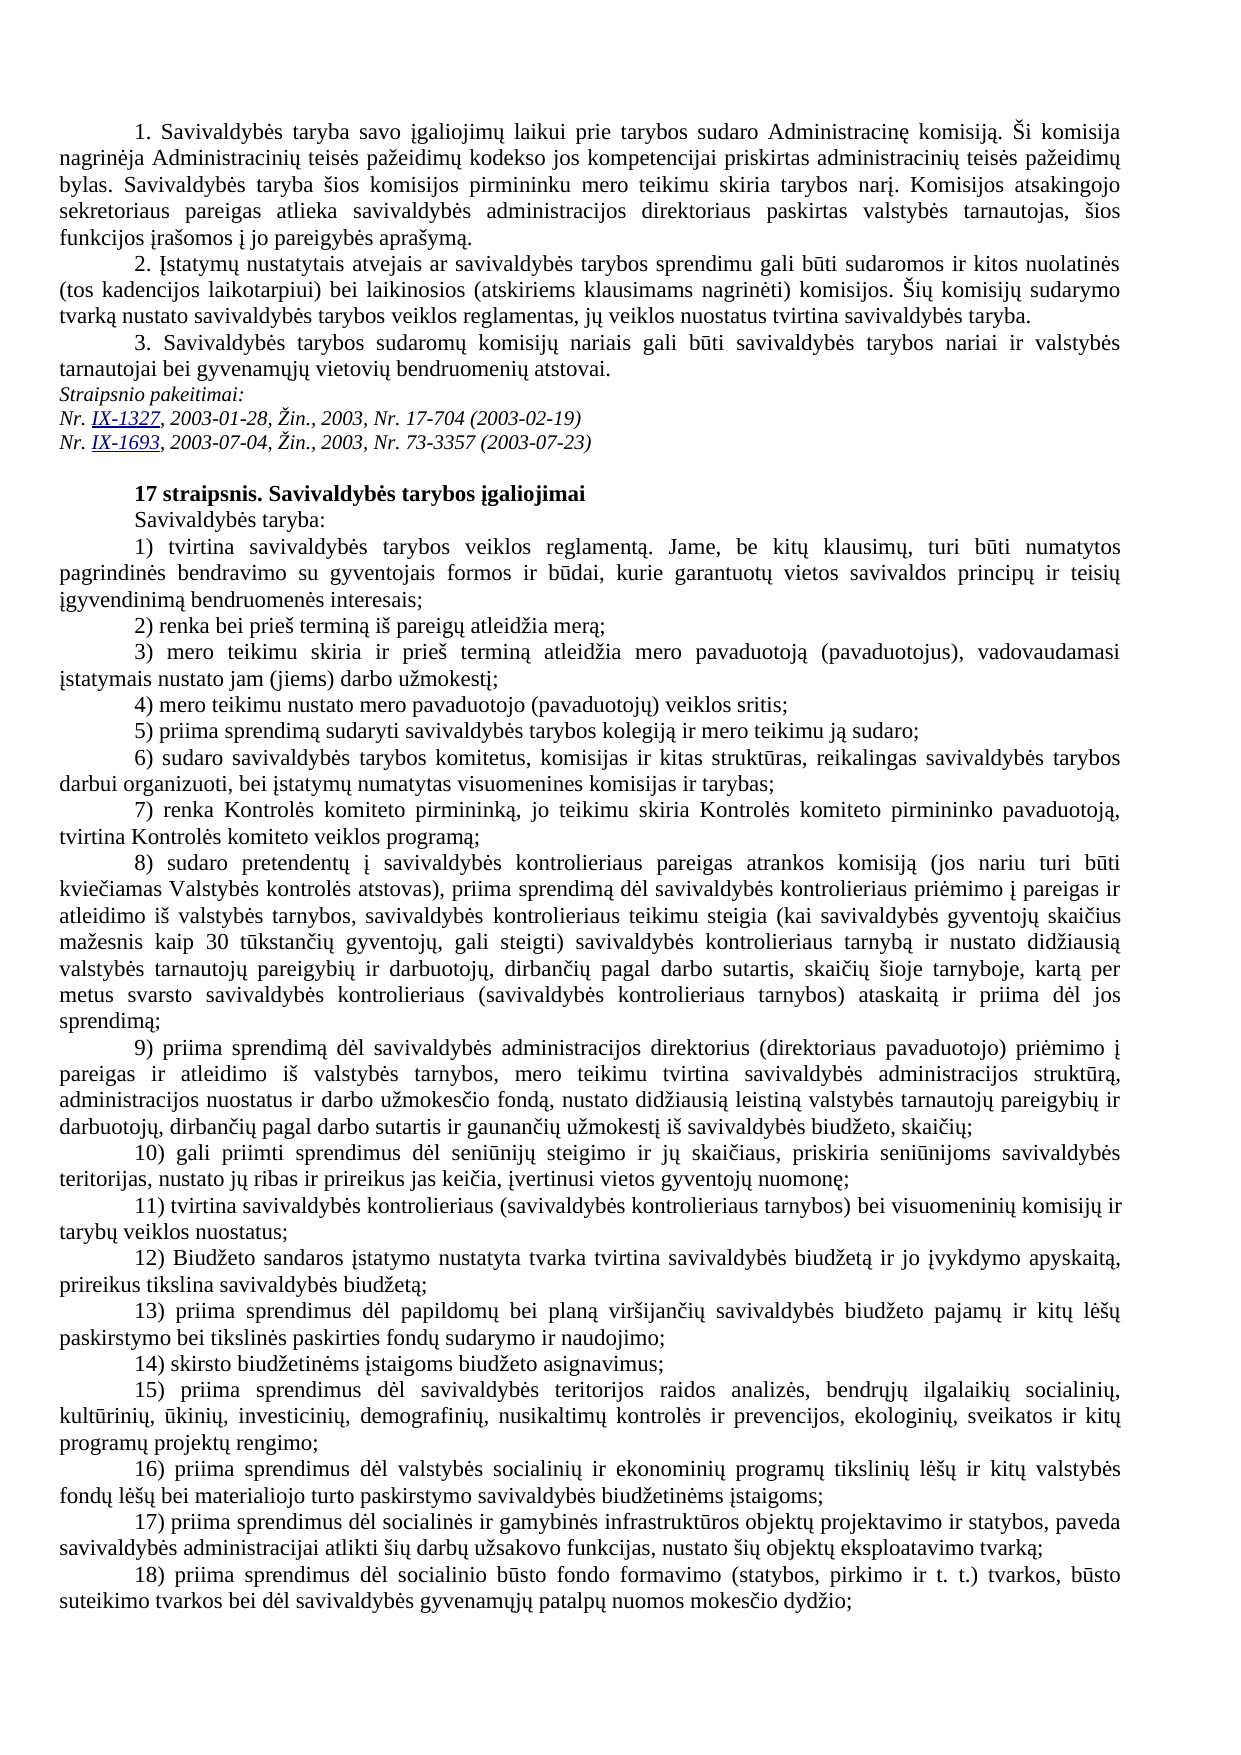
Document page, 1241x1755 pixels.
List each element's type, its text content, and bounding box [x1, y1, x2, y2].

text 4) mero teikimu nustato mero pavaduotojo (pavaduotojų) veiklos sritis; [59, 691, 1122, 717]
text 6) sudaro savivaldybės tarybos komitetus, komisijas ir kitas struktūras, reikalingas savivaldybės tarybos darbui organizuoti, bei įstatymų numatytas visuomenines komisijas ir tarybas; [59, 744, 1122, 796]
text 14) skirsto biudžetinėms įstaigoms biudžeto asignavimus; [59, 1350, 1122, 1376]
text 1) tvirtina savivaldybės tarybos veiklos reglamentą. Jame, be kitų klausimų, turi būti numatytos pagrindinės bendravimo su gyventojais formos ir būdai, kurie garantuotų vietos savivaldos principų ir teisių įgyvendinimą bendruomenės interesais; [59, 533, 1122, 612]
text 10) gali priimti sprendimus dėl seniūnijų steigimo ir jų skaičiaus, priskiria seniūnijoms savivaldybės teritorijas, nustato jų ribas ir prireikus jas keičia, įvertinusi vietos gyventojų nuomonę; [59, 1139, 1122, 1192]
text 1. Savivaldybės taryba savo įgaliojimų laikui prie tarybos sudaro Administracinę komisiją. Ši komisija nagrinėja Administracinių teisės pažeidimų kodekso jos kompetencijai priskirtas administracinių teisės pažeidimų bylas. Savivaldybės taryba šios komisijos pirmininku mero teikimu skiria tarybos narį. Komisijos atsakingojo sekretoriaus pareigas atlieka savivaldybės administracijos direktoriaus paskirtas valstybės tarnautojas, šios funkcijos įrašomos į jo pareigybės aprašymą. [59, 118, 1122, 250]
text 2. Įstatymų nustatytais atvejais ar savivaldybės tarybos sprendimu gali būti sudaromos ir kitos nuolatinės (tos kadencijos laikotarpiui) bei laikinosios (atskiriems klausimams nagrinėti) komisijos. Šių komisijų sudarymo tvarką nustato savivaldybės tarybos veiklos reglamentas, jų veiklos nuostatus tvirtina savivaldybės taryba. [59, 250, 1122, 329]
text 15) priima sprendimus dėl savivaldybės teritorijos raidos analizės, bendrųjų ilgalaikių socialinių, kultūrinių, ūkinių, investicinių, demografinių, nusikaltimų kontrolės ir prevencijos, ekologinių, sveikatos ir kitų programų projektų rengimo; [59, 1376, 1122, 1455]
text Straipsnio pakeitimai: [59, 382, 1122, 406]
text 8) sudaro pretendentų į savivaldybės kontrolieriaus pareigas atrankos komisiją (jos nariu turi būti kviečiamas Valstybės kontrolės atstovas), priima sprendimą dėl savivaldybės kontrolieriaus priėmimo į pareigas ir atleidimo iš valstybės tarnybos, savivaldybės kontrolieriaus teikimu steigia (kai savivaldybės gyventojų skaičius mažesnis kaip 30 tūkstančių gyventojų, gali steigti) savivaldybės kontrolieriaus tarnybą ir nustato didžiausią valstybės tarnautojų pareigybių ir darbuotojų, dirbančių pagal darbo sutartis, skaičių šioje tarnyboje, kartą per metus svarsto savivaldybės kontrolieriaus (savivaldybės kontrolieriaus tarnybos) ataskaitą ir priima dėl jos sprendimą; [59, 849, 1122, 1034]
text 12) Biudžeto sandaros įstatymo nustatyta tvarka tvirtina savivaldybės biudžetą ir jo įvykdymo apyskaitą, prireikus tikslina savivaldybės biudžetą; [59, 1244, 1122, 1297]
text 11) tvirtina savivaldybės kontrolieriaus (savivaldybės kontrolieriaus tarnybos) bei visuomeninių komisijų ir tarybų veiklos nuostatus; [59, 1192, 1122, 1244]
text 2) renka bei prieš terminą iš pareigų atleidžia merą; [59, 612, 1122, 638]
text Savivaldybės taryba: [59, 507, 1122, 533]
text 3) mero teikimu skiria ir prieš terminą atleidžia mero pavaduotoją (pavaduotojus), vadovaudamasi įstatymais nustato jam (jiems) darbo užmokestį; [59, 638, 1122, 691]
text 3. Savivaldybės tarybos sudaromų komisijų nariais gali būti savivaldybės tarybos nariai ir valstybės tarnautojai bei gyvenamųjų vietovių bendruomenių atstovai. [59, 329, 1122, 382]
text 13) priima sprendimus dėl papildomų bei planą viršijančių savivaldybės biudžeto pajamų ir kitų lėšų paskirstymo bei tikslinės paskirties fondų sudarymo ir naudojimo; [59, 1297, 1122, 1350]
text 18) priima sprendimus dėl socialinio būsto fondo formavimo (statybos, pirkimo ir t. t.) tvarkos, būsto suteikimo tvarkos bei dėl savivaldybės gyvenamųjų patalpų nuomos mokesčio dydžio; [59, 1561, 1122, 1613]
text 9) priima sprendimą dėl savivaldybės administracijos direktorius (direktoriaus pavaduotojo) priėmimo į pareigas ir atleidimo iš valstybės tarnybos, mero teikimu tvirtina savivaldybės administracijos struktūrą, administracijos nuostatus ir darbo užmokesčio fondą, nustato didžiausią leistiną valstybės tarnautojų pareigybių ir darbuotojų, dirbančių pagal darbo sutartis ir gaunančių užmokestį iš savivaldybės biudžeto, skaičių; [59, 1034, 1122, 1139]
text 16) priima sprendimus dėl valstybės socialinių ir ekonominių programų tikslinių lėšų ir kitų valstybės fondų lėšų bei materialiojo turto paskirstymo savivaldybės biudžetinėms įstaigoms; [59, 1455, 1122, 1508]
text 7) renka Kontrolės komiteto pirmininką, jo teikimu skiria Kontrolės komiteto pirmininko pavaduotoją, tvirtina Kontrolės komiteto veiklos programą; [59, 796, 1122, 849]
text Nr. IX-1327, 2003-01-28, Žin., 2003, Nr. 17-704 (2003-02-19) [59, 406, 1122, 430]
text 17 straipsnis. Savivaldybės tarybos įgaliojimai [59, 480, 1122, 507]
text Nr. IX-1693, 2003-07-04, Žin., 2003, Nr. 73-3357 (2003-07-23) [59, 430, 1122, 454]
text 5) priima sprendimą sudaryti savivaldybės tarybos kolegiją ir mero teikimu ją sudaro; [59, 717, 1122, 744]
text 17) priima sprendimus dėl socialinės ir gamybinės infrastruktūros objektų projektavimo ir statybos, paveda savivaldybės administracijai atlikti šių darbų užsakovo funkcijas, nustato šių objektų eksploatavimo tvarką; [59, 1508, 1122, 1561]
